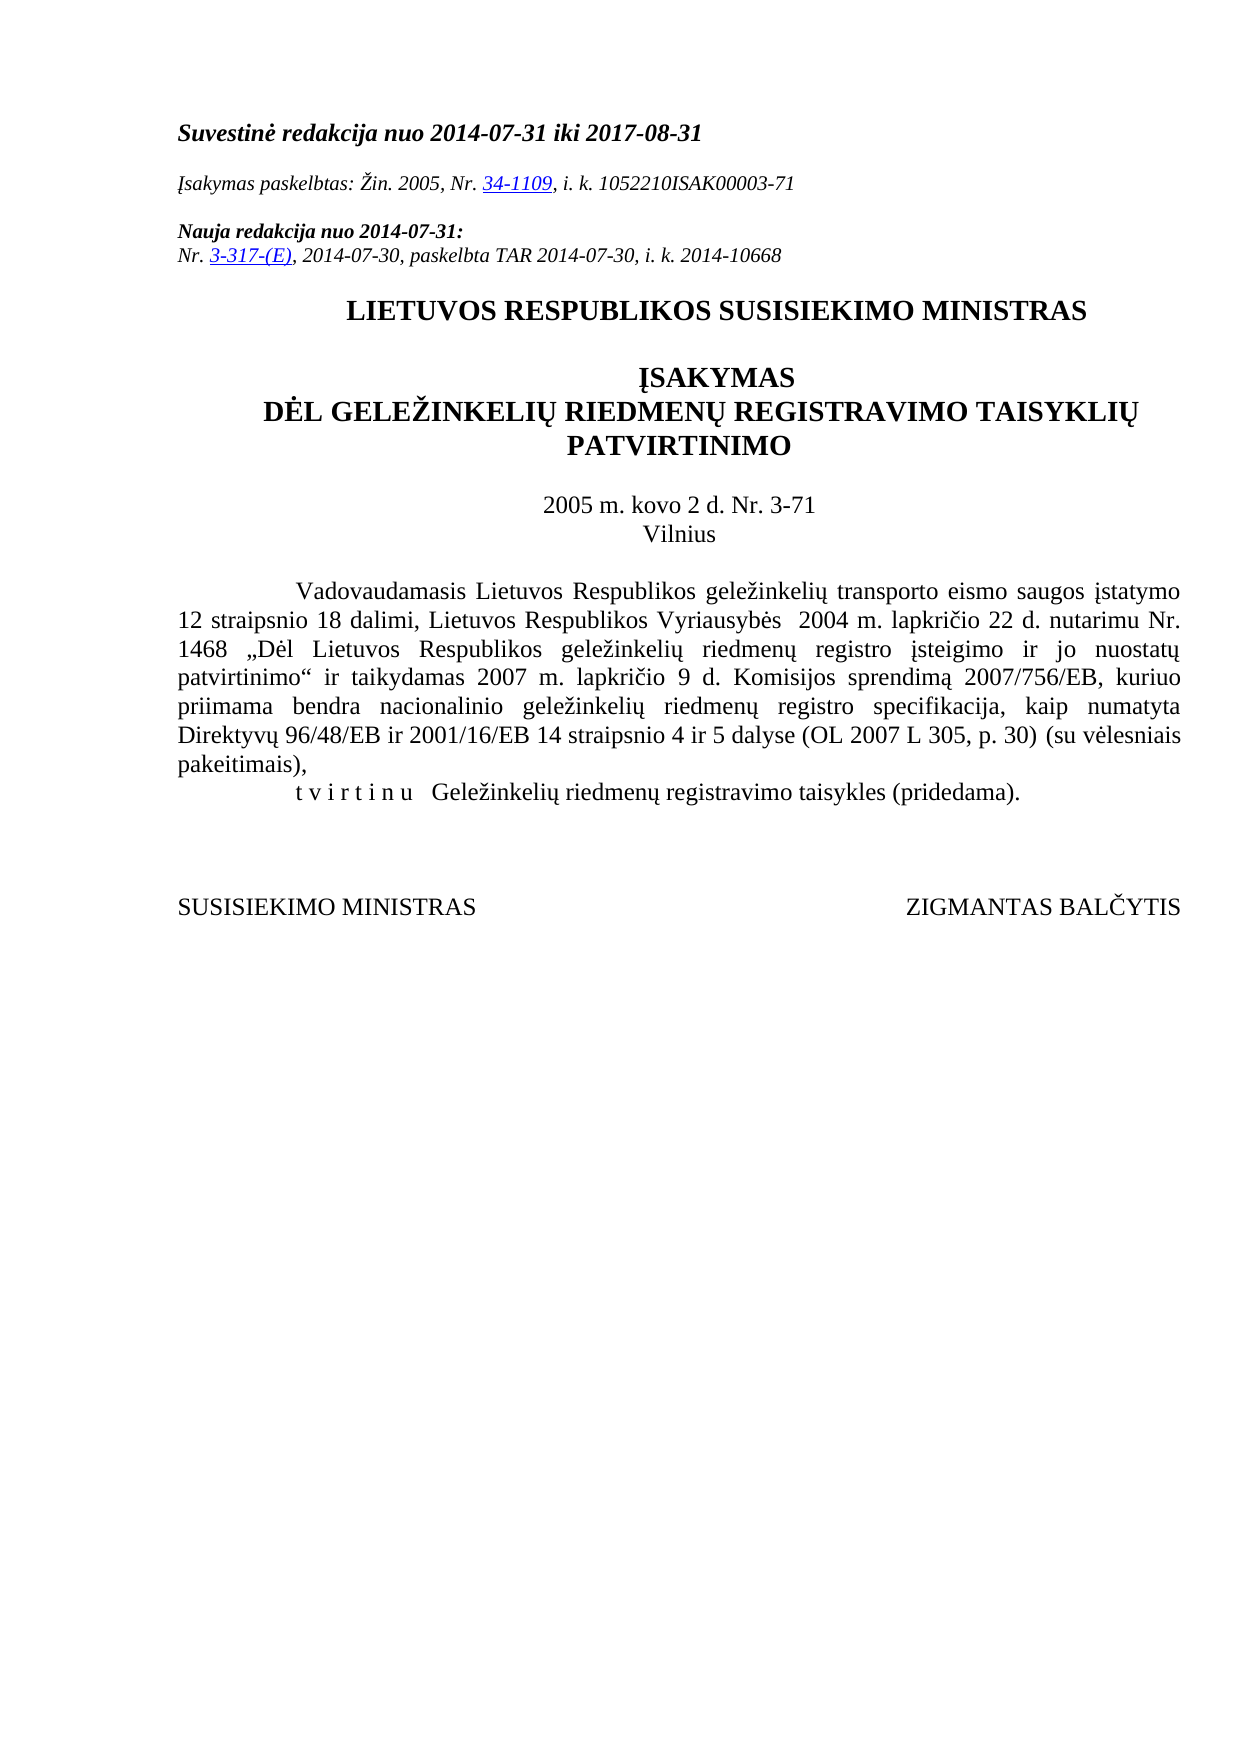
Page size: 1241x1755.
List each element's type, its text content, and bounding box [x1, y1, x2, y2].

text 2005 m. kovo 2 d. Nr. 3-71 [177, 490, 1181, 519]
text SUSISIEKIMO MINISTRAS ZIGMANTAS BALČYTIS [177, 892, 1181, 921]
text Įsakymas paskelbtas: Žin. 2005, Nr. 34-1109, i. k. 1052210ISAK00003-71 [177, 171, 1181, 195]
text t v i r t i n u Geležinkelių riedmenų registravimo taisykles (pridedama). [177, 777, 1181, 806]
text Nauja redakcija nuo 2014-07-31: [177, 219, 1181, 243]
text Suvestinė redakcija nuo 2014-07-31 iki 2017-08-31 [177, 118, 1181, 147]
text Nr. 3-317-(E), 2014-07-30, paskelbta TAR 2014-07-30, i. k. 2014-10668 [177, 243, 1181, 267]
text Vilnius [177, 519, 1181, 547]
text DĖL GELEŽINKELIŲ riedmenų registravimo TAISYKLIŲ PATVIRTINIMO [177, 394, 1181, 461]
text LIETUVOS RESPUBLIKOS SUSISIEKIMO MINISTRAS [177, 293, 1181, 327]
text Vadovaudamasis Lietuvos Respublikos geležinkelių transporto eismo saugos įstatymo 12 straipsnio 18 dalimi, Lietuvos Respublikos Vyriausybės 2004 m. lapkričio 22 d. nutarimu Nr. 1468 „Dėl Lietuvos Respublikos geležinkelių riedmenų registro įsteigimo ir jo nuostatų patvirtinimo“ ir taikydamas 2007 m. lapkričio 9 d. Komisijos sprendimą 2007/756/EB, kuriuo priimama bendra nacionalinio geležinkelių riedmenų registro specifikacija, kaip numatyta Direktyvų 96/48/EB ir 2001/16/EB 14 straipsnio 4 ir 5 dalyse (OL 2007 L 305, p. 30) (su vėlesniais pakeitimais), [177, 576, 1181, 777]
text ĮSAKYMAS [177, 361, 1181, 394]
